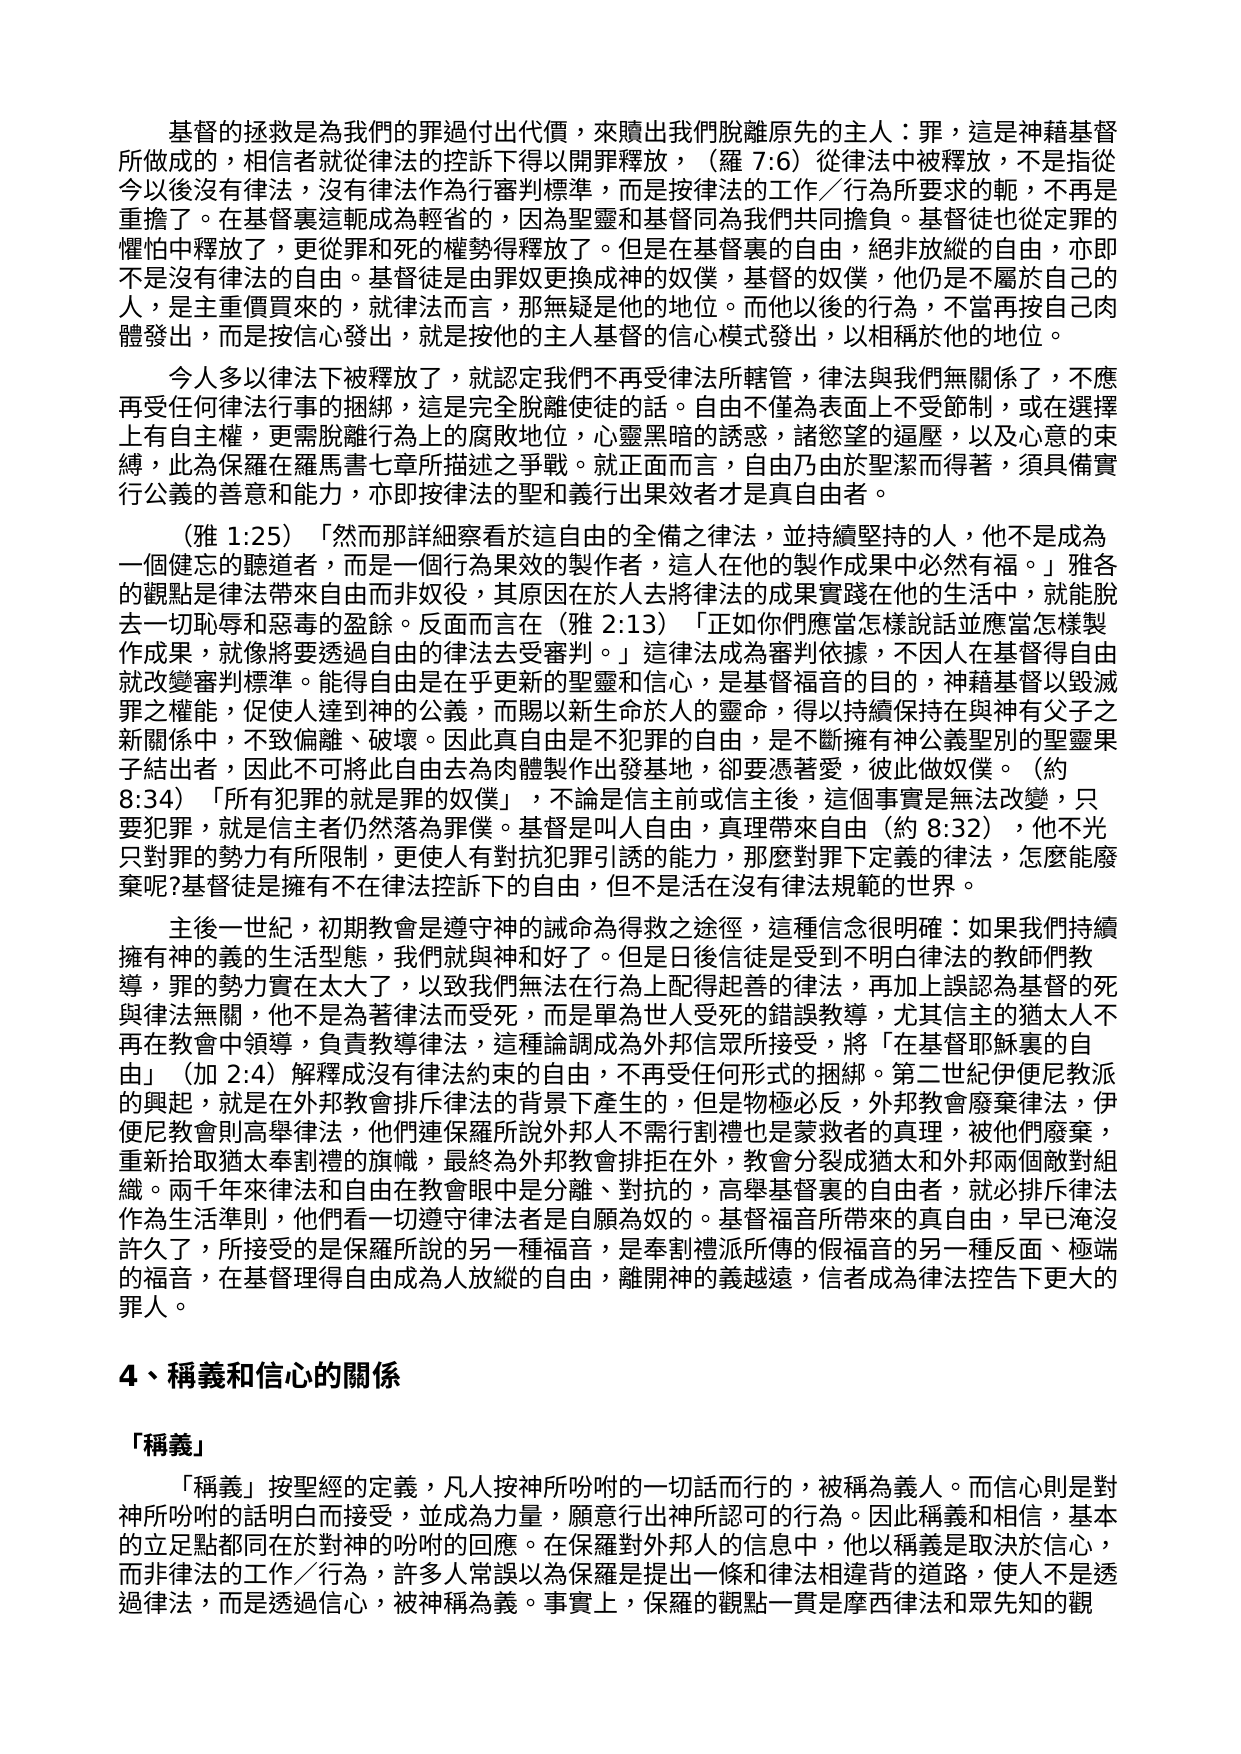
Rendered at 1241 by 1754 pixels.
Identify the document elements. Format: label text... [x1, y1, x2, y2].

subtitle 4、稱義和信心的關係 [118, 1360, 1122, 1394]
subtitle 「稱義」 [118, 1431, 1122, 1460]
text 「稱義」按聖經的定義，凡人按神所吩咐的一切話而行的，被稱為義人。而信心則是對神所吩咐的話明白而接受，並成為力量，願意行出神所認可的行為。因此稱義和相信，基本的立足點都同在於對神的吩咐的回應。在保羅對外邦人的信息中，他以稱義是取決於信心，而非律法的工作／行為，許多人常誤以為保羅是提出一條和律法相違背的道路，使人不是透過律法，而是透過信心，被神稱為義。事實上，保羅的觀點一貫是摩西律法和眾先知的觀 [118, 1473, 1122, 1619]
text 今人多以律法下被釋放了，就認定我們不再受律法所轄管，律法與我們無關係了，不應再受任何律法行事的捆綁，這是完全脫離使徒的話。自由不僅為表面上不受節制，或在選擇上有自主權，更需脫離行為上的腐敗地位，心靈黑暗的誘惑，諸慾望的逼壓，以及心意的束縛，此為保羅在羅馬書七章所描述之爭戰。就正面而言，自由乃由於聖潔而得著，須具備實行公義的善意和能力，亦即按律法的聖和義行出果效者才是真自由者。 [118, 364, 1122, 510]
text （雅 1:25）「然而那詳細察看於這自由的全備之律法，並持續堅持的人，他不是成為一個健忘的聽道者，而是一個行為果效的製作者，這人在他的製作成果中必然有福。」雅各的觀點是律法帶來自由而非奴役，其原因在於人去將律法的成果實踐在他的生活中，就能脫去一切恥辱和惡毒的盈餘。反面而言在（雅 2:13）「正如你們應當怎樣說話並應當怎樣製作成果，就像將要透過自由的律法去受審判。」這律法成為審判依據，不因人在基督得自由就改變審判標準。能得自由是在乎更新的聖靈和信心，是基督福音的目的，神藉基督以毀滅罪之權能，促使人達到神的公義，而賜以新生命於人的靈命，得以持續保持在與神有父子之新關係中，不致偏離、破壞。因此真自由是不犯罪的自由，是不斷擁有神公義聖別的聖靈果子結出者，因此不可將此自由去為肉體製作出發基地，卻要憑著愛，彼此做奴僕。（約 8:34）「所有犯罪的就是罪的奴僕」，不論是信主前或信主後，這個事實是無法改變，只要犯罪，就是信主者仍然落為罪僕。基督是叫人自由，真理帶來自由（約 8:32），他不光只對罪的勢力有所限制，更使人有對抗犯罪引誘的能力，那麼對罪下定義的律法，怎麼能廢棄呢?基督徒是擁有不在律法控訴下的自由，但不是活在沒有律法規範的世界。 [118, 522, 1122, 901]
text 基督的拯救是為我們的罪過付出代價，來贖出我們脫離原先的主人：罪，這是神藉基督所做成的，相信者就從律法的控訴下得以開罪釋放，（羅 7:6）從律法中被釋放，不是指從今以後沒有律法，沒有律法作為行審判標準，而是按律法的工作／行為所要求的軛，不再是重擔了。在基督裏這軛成為輕省的，因為聖靈和基督同為我們共同擔負。基督徒也從定罪的懼怕中釋放了，更從罪和死的權勢得釋放了。但是在基督裏的自由，絕非放縱的自由，亦即不是沒有律法的自由。基督徒是由罪奴更換成神的奴僕，基督的奴僕，他仍是不屬於自己的人，是主重價買來的，就律法而言，那無疑是他的地位。而他以後的行為，不當再按自己肉體發出，而是按信心發出，就是按他的主人基督的信心模式發出，以相稱於他的地位。 [118, 118, 1122, 351]
text 主後一世紀，初期教會是遵守神的誡命為得救之途徑，這種信念很明確：如果我們持續擁有神的義的生活型態，我們就與神和好了。但是日後信徒是受到不明白律法的教師們教導，罪的勢力實在太大了，以致我們無法在行為上配得起善的律法，再加上誤認為基督的死與律法無關，他不是為著律法而受死，而是單為世人受死的錯誤教導，尤其信主的猶太人不再在教會中領導，負責教導律法，這種論調成為外邦信眾所接受，將「在基督耶穌裏的自由」（加 2:4）解釋成沒有律法約束的自由，不再受任何形式的捆綁。第二世紀伊便尼教派的興起，就是在外邦教會排斥律法的背景下產生的，但是物極必反，外邦教會廢棄律法，伊便尼教會則高舉律法，他們連保羅所說外邦人不需行割禮也是蒙救者的真理，被他們廢棄，重新拾取猶太奉割禮的旗幟，最終為外邦教會排拒在外，教會分裂成猶太和外邦兩個敵對組織。兩千年來律法和自由在教會眼中是分離、對抗的，高舉基督裏的自由者，就必排斥律法作為生活準則，他們看一切遵守律法者是自願為奴的。基督福音所帶來的真自由，早已淹沒許久了，所接受的是保羅所說的另一種福音，是奉割禮派所傳的假福音的另一種反面、極端的福音，在基督理得自由成為人放縱的自由，離開神的義越遠，信者成為律法控告下更大的罪人。 [118, 914, 1122, 1322]
